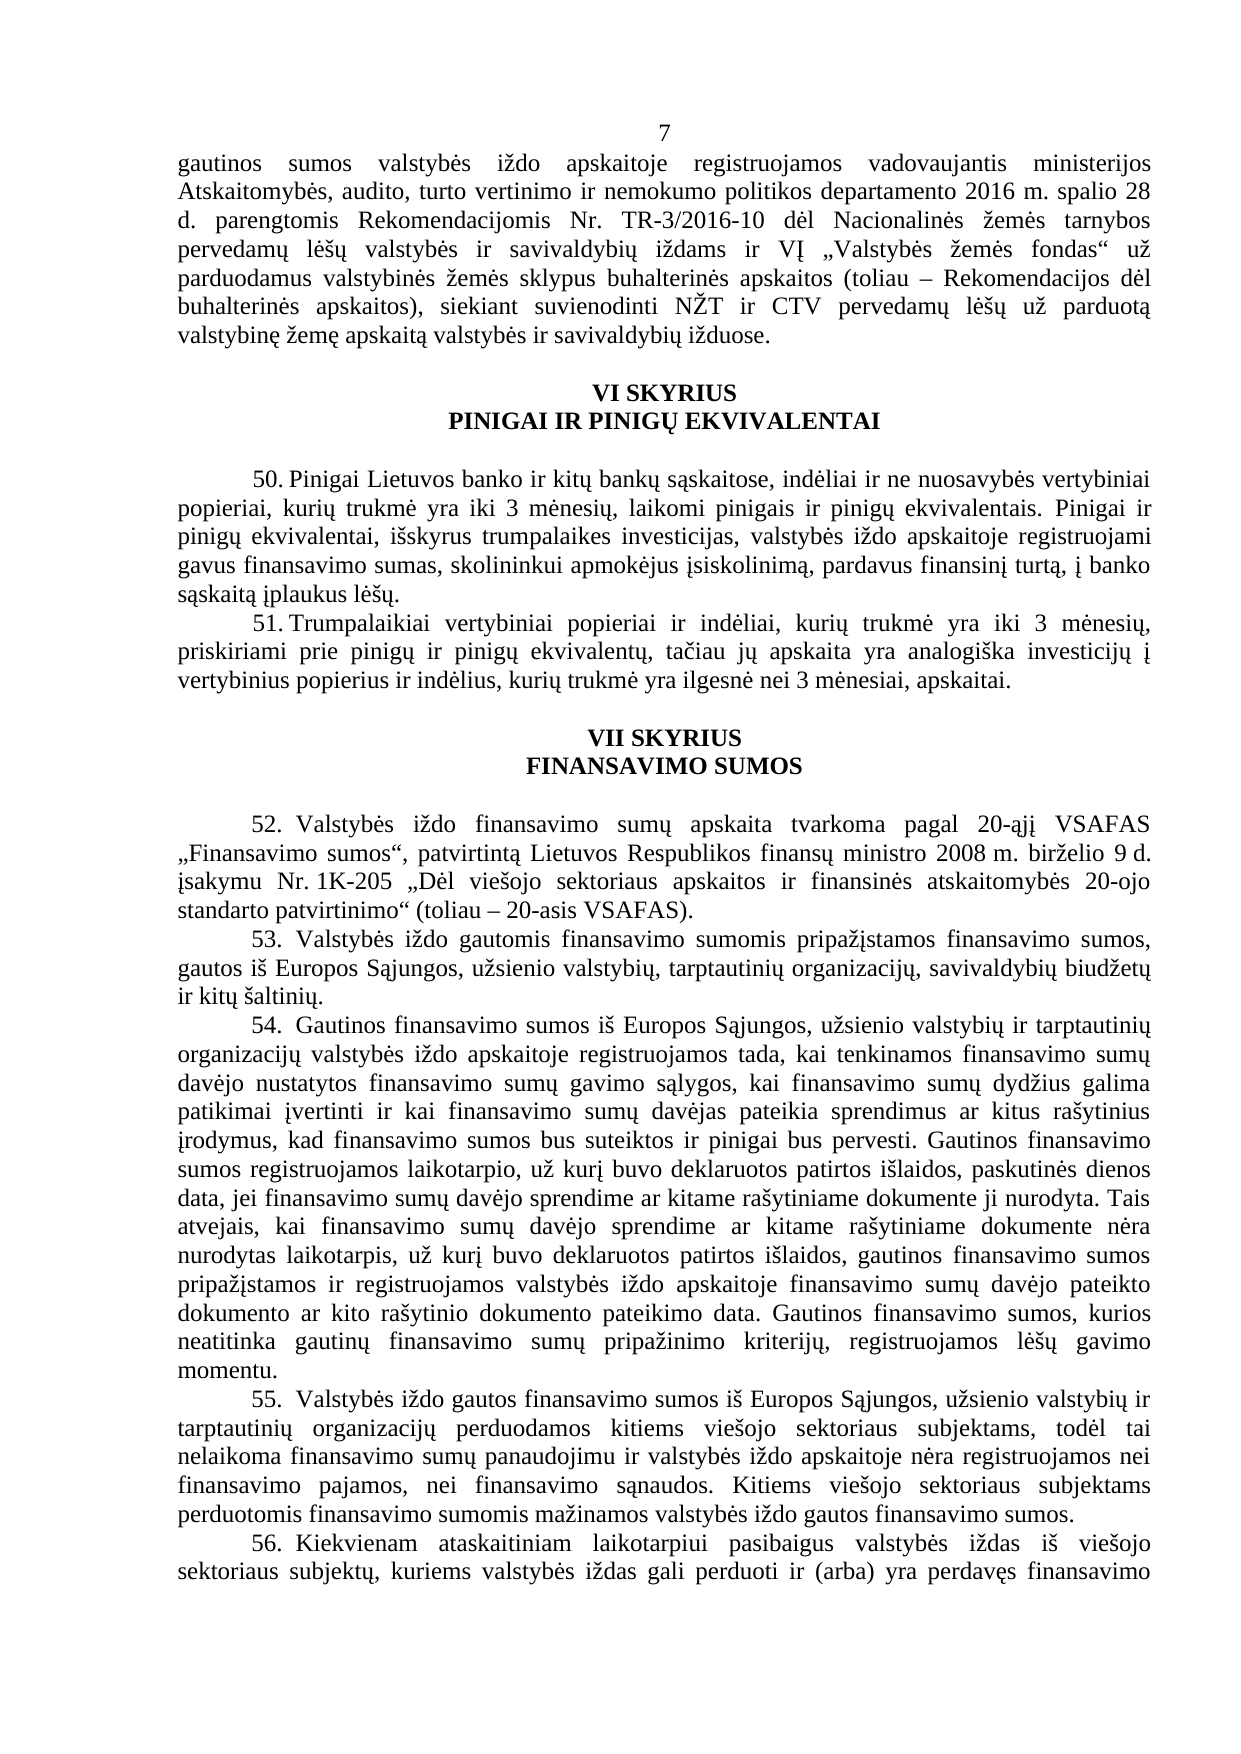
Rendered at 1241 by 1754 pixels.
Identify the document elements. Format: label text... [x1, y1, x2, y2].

text 55. Valstybės iždo gautos finansavimo sumos iš Europos Sąjungos, užsienio valstybių ir tarptautinių organizacijų perduodamos kitiems viešojo sektoriaus subjektams, todėl tai nelaikoma finansavimo sumų panaudojimu ir valstybės iždo apskaitoje nėra registruojamos nei finansavimo pajamos, nei finansavimo sąnaudos. Kitiems viešojo sektoriaus subjektams perduotomis finansavimo sumomis mažinamos valstybės iždo gautos finansavimo sumos. [177, 1384, 1152, 1528]
text 50. Pinigai Lietuvos banko ir kitų bankų sąskaitose, indėliai ir ne nuosavybės vertybiniai popieriai, kurių trukmė yra iki 3 mėnesių, laikomi pinigais ir pinigų ekvivalentais. Pinigai ir pinigų ekvivalentai, išskyrus trumpalaikes investicijas, valstybės iždo apskaitoje registruojami gavus finansavimo sumas, skolininkui apmokėjus įsiskolinimą, pardavus finansinį turtą, į banko sąskaitą įplaukus lėšų. [177, 464, 1152, 608]
text 56. Kiekvienam ataskaitiniam laikotarpiui pasibaigus valstybės iždas iš viešojo sektoriaus subjektų, kuriems valstybės iždas gali perduoti ir (arba) yra perdavęs finansavimo [177, 1528, 1152, 1585]
text gautinos sumos valstybės iždo apskaitoje registruojamos vadovaujantis ministerijos Atskaitomybės, audito, turto vertinimo ir nemokumo politikos departamento 2016 m. spalio 28 d. parengtomis Rekomendacijomis Nr. TR-3/2016-10 dėl Nacionalinės žemės tarnybos pervedamų lėšų valstybės ir savivaldybių iždams ir VĮ „Valstybės žemės fondas“ už parduodamus valstybinės žemės sklypus buhalterinės apskaitos (toliau – Rekomendacijos dėl buhalterinės apskaitos), siekiant suvienodinti NŽT ir CTV pervedamų lėšų už parduotą valstybinę žemę apskaitą valstybės ir savivaldybių ižduose. [177, 148, 1152, 349]
text 52. Valstybės iždo finansavimo sumų apskaita tvarkoma pagal 20-ąjį VSAFAS „Finansavimo sumos“, patvirtintą Lietuvos Respublikos finansų ministro 2008 m. birželio 9 d. įsakymu Nr. 1K-205 „Dėl viešojo sektoriaus apskaitos ir finansinės atskaitomybės 20-ojo standarto patvirtinimo“ (toliau – 20-asis VSAFAS). [177, 809, 1152, 924]
text 51. Trumpalaikiai vertybiniai popieriai ir indėliai, kurių trukmė yra iki 3 mėnesių, priskiriami prie pinigų ir pinigų ekvivalentų, tačiau jų apskaita yra analogiška investicijų į vertybinius popierius ir indėlius, kurių trukmė yra ilgesnė nei 3 mėnesiai, apskaitai. [177, 608, 1152, 694]
text PINIGAI IR PINIGŲ EKVIVALENTAI [177, 406, 1152, 435]
text VII SKYRIUS [177, 723, 1152, 751]
text FINANSAVIMO SUMOS [177, 751, 1152, 780]
text VI SKYRIUS [177, 378, 1152, 406]
text 53. Valstybės iždo gautomis finansavimo sumomis pripažįstamos finansavimo sumos, gautos iš Europos Sąjungos, užsienio valstybių, tarptautinių organizacijų, savivaldybių biudžetų ir kitų šaltinių. [177, 924, 1152, 1010]
text 54. Gautinos finansavimo sumos iš Europos Sąjungos, užsienio valstybių ir tarptautinių organizacijų valstybės iždo apskaitoje registruojamos tada, kai tenkinamos finansavimo sumų davėjo nustatytos finansavimo sumų gavimo sąlygos, kai finansavimo sumų dydžius galima patikimai įvertinti ir kai finansavimo sumų davėjas pateikia sprendimus ar kitus rašytinius įrodymus, kad finansavimo sumos bus suteiktos ir pinigai bus pervesti. Gautinos finansavimo sumos registruojamos laikotarpio, už kurį buvo deklaruotos patirtos išlaidos, paskutinės dienos data, jei finansavimo sumų davėjo sprendime ar kitame rašytiniame dokumente ji nurodyta. Tais atvejais, kai finansavimo sumų davėjo sprendime ar kitame rašytiniame dokumente nėra nurodytas laikotarpis, už kurį buvo deklaruotos patirtos išlaidos, gautinos finansavimo sumos pripažįstamos ir registruojamos valstybės iždo apskaitoje finansavimo sumų davėjo pateikto dokumento ar kito rašytinio dokumento pateikimo data. Gautinos finansavimo sumos, kurios neatitinka gautinų finansavimo sumų pripažinimo kriterijų, registruojamos lėšų gavimo momentu. [177, 1010, 1152, 1384]
